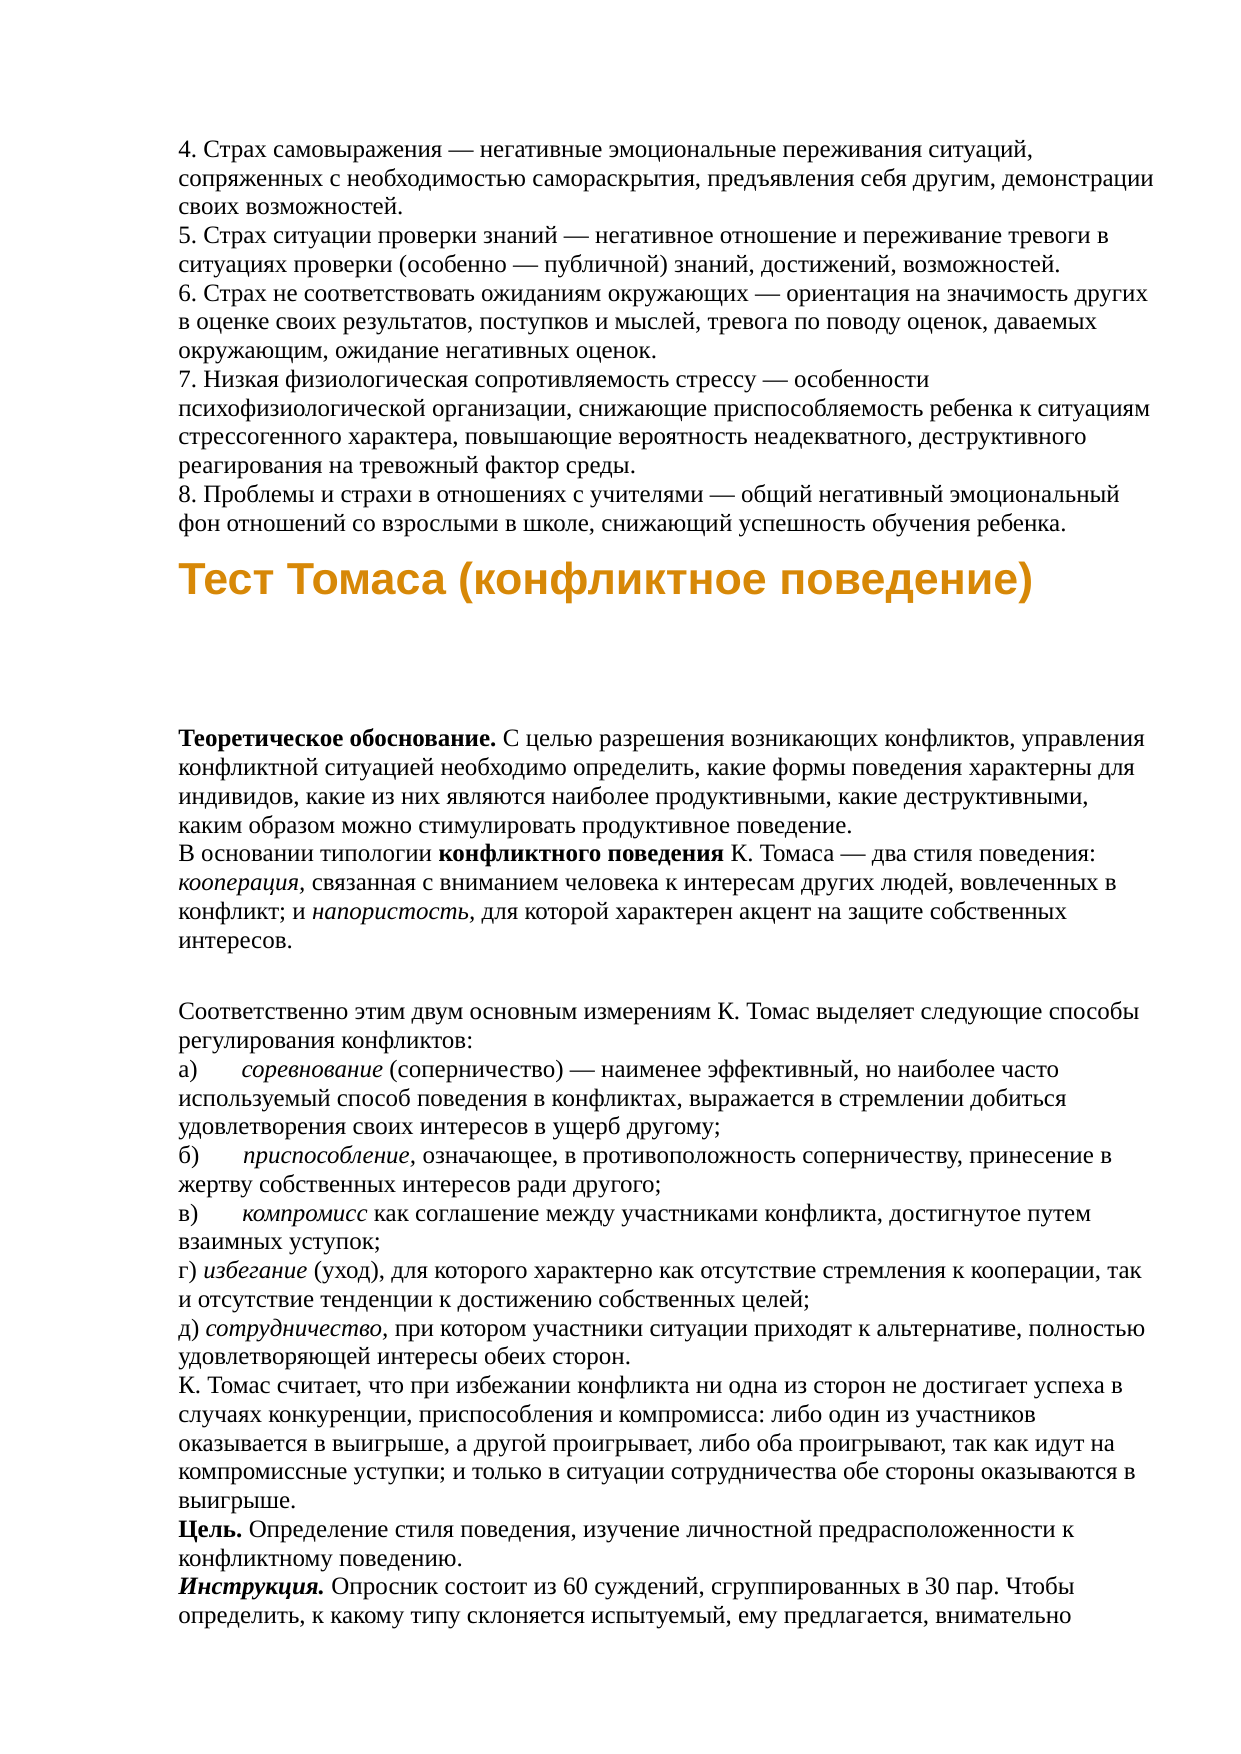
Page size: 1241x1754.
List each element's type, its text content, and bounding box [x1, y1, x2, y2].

table_cell 4. Страх самовыражения — негативные эмоциональные переживания ситуаций, сопряженных с необходимостью самораскрытия, предъявления себя другим, демонстрации своих возможностей. 5. Страх ситуации проверки знаний — негативное отношение и переживание тревоги в ситуациях проверки (особенно — публичной) знаний, достижений, возможностей. 6. Страх не соответствовать ожиданиям окружающих — ориентация на значимость других в оценке своих результатов, поступков и мыслей, тревога по поводу оценок, даваемых окружающим, ожидание негативных оценок. 7. Низкая физиологическая сопротивляемость стрессу — особенности психофизиологической организации, снижающие приспособляемость ребенка к ситуациям стрессогенного характера, повышающие вероятность неадекватного, деструктивного реагирования на тревожный фактор среды. 8. Проблемы и страхи в отношениях с учителями — общий негативный эмоциональный фон отношений со взрослыми в школе, снижающий успешность обучения ребенка. [177, 118, 1159, 1632]
table_header [177, 605, 1148, 632]
table_cell [177, 632, 1148, 659]
table_cell [177, 659, 1148, 708]
table_cell Теоретическое обоснование. С целью разрешения возникающих конфликтов, управления конфликтной ситуацией необходимо определить, какие формы поведения характерны для индивидов, какие из них являются наиболее продуктивными, какие деструктивными, каким образом можно стимулировать продуктивное поведение. В основании типологии конфликтного поведения К. Томаса — два стиля поведения: кооперация, связанная с вниманием человека к интересам других людей, вовлеченных в конфликт; и напористость, для которой характерен акцент на защите собственных интересов. Соответственно этим двум основным измерениям К. Томас выделяет следующие способы регулирования конфликтов: а) соревнование (соперничество) — наименее эффективный, но наиболее часто используемый способ поведения в конфликтах, выражается в стремлении добиться удовлетворения своих интересов в ущерб другому; б) приспособление, означающее, в противоположность соперничеству, принесение в жертву собственных интересов ради другого; в) компромисс как соглашение между участниками конфликта, достигнутое путем взаимных уступок; г) избегание (уход), для которого характерно как отсутствие стремления к кооперации, так и отсутствие тенденции к достижению собственных целей; д) сотрудничество, при котором участники ситуации приходят к альтернативе, полностью удовлетворяющей интересы обеих сторон. К. Томас считает, что при избежании конфликта ни одна из сторон не достигает успеха в случаях конкуренции, приспособления и компромисса: либо один из участников оказывается в выигрыше, а другой проигрывает, либо оба проигрывают, так как идут на компромиссные уступки; и только в ситуации сотрудничества обе стороны оказываются в выигрыше. Цель. Определение стиля поведения, изучение личностной предрасположенности к конфликтному поведению. Инструкция. Опросник состоит из 60 суждений, сгруппированных в 30 пар. Чтобы определить, к какому типу склоняется испытуемый, ему предлагается, внимательно [177, 708, 1148, 1630]
table_header Тест Томаса (конфликтное поведение) [177, 551, 1151, 605]
